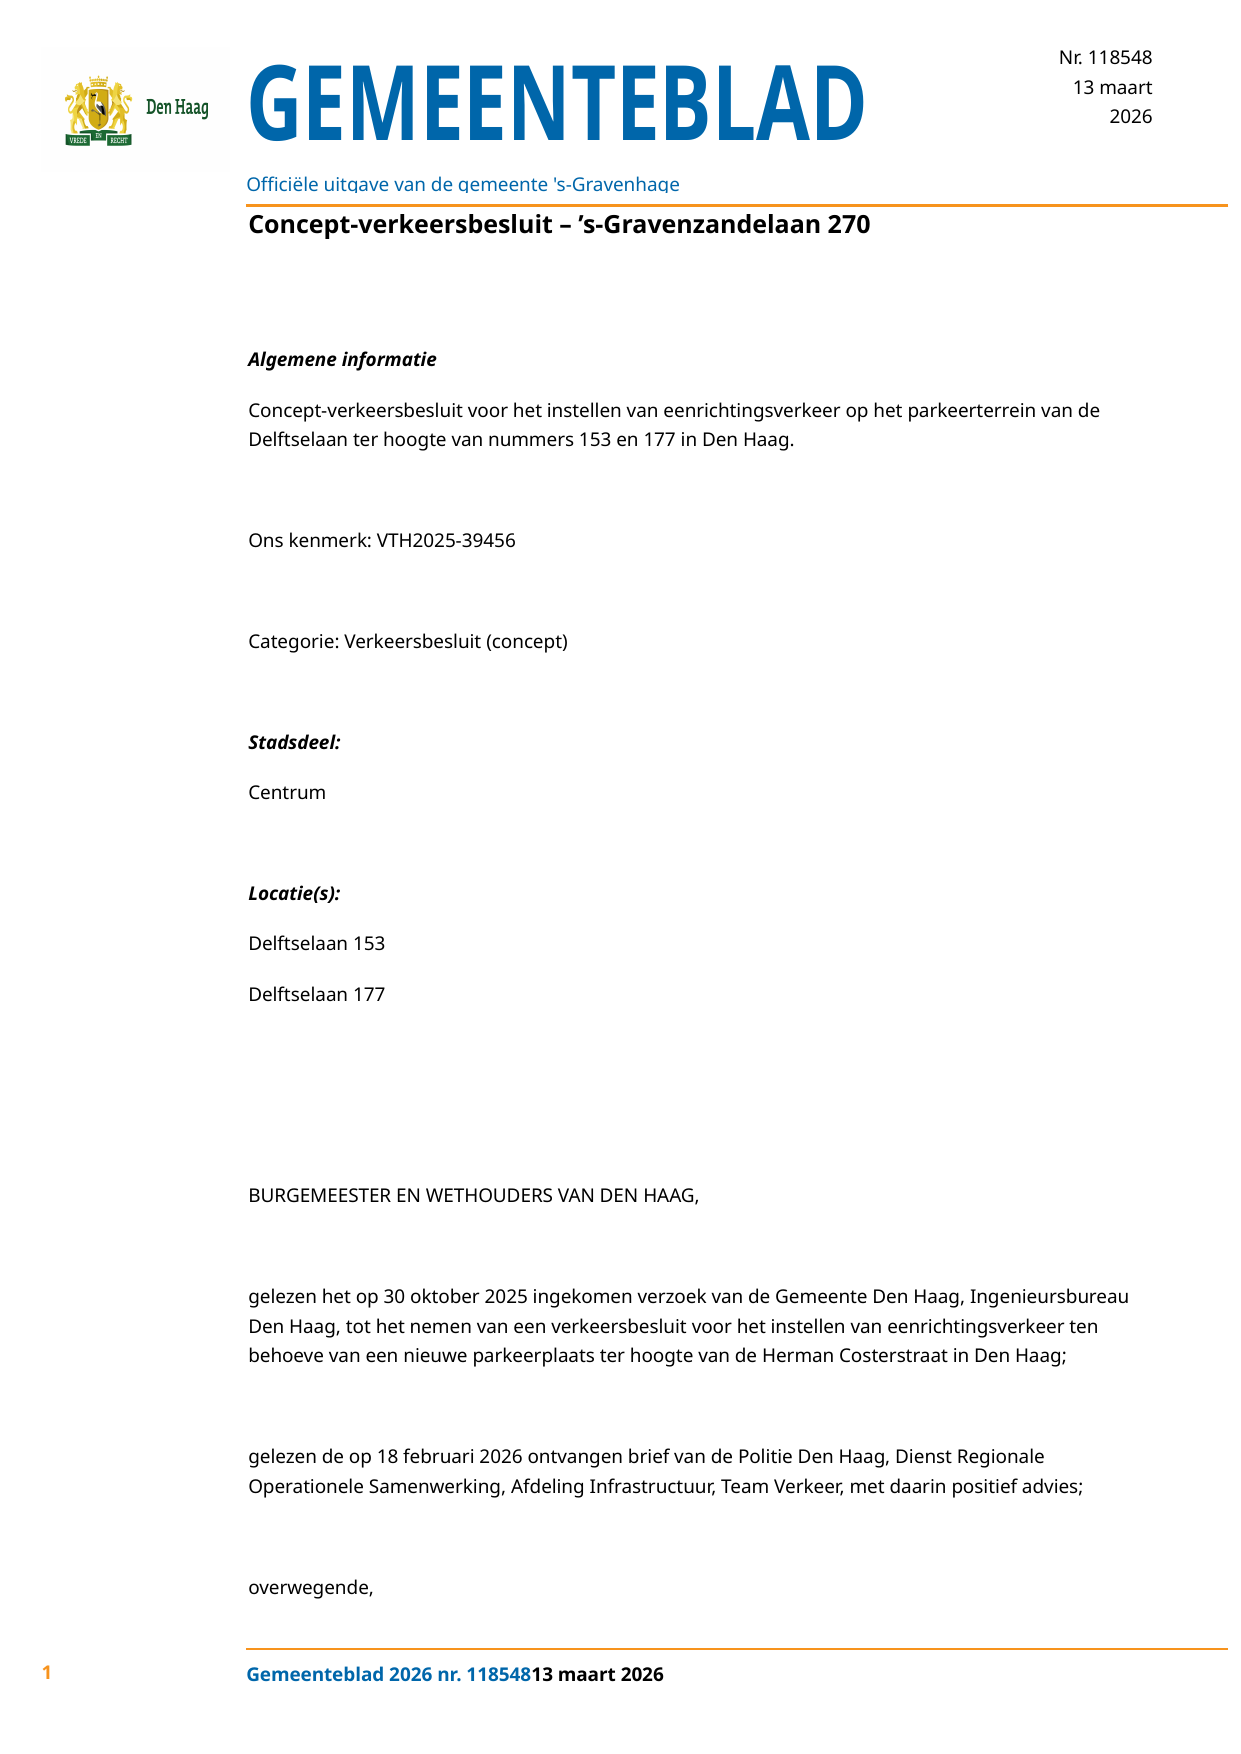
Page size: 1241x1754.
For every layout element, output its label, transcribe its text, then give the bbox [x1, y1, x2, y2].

text Stadsdeel: [248, 729, 1152, 755]
text Delftselaan 177 [248, 981, 1152, 1007]
text overwegende, [248, 1574, 1152, 1600]
text Categorie: Verkeersbesluit (concept) [248, 628, 1152, 654]
text BURGEMEESTER EN WETHOUDERS VAN DEN HAAG, [248, 1183, 1152, 1208]
picture [41, 47, 231, 172]
text gelezen de op 18 februari 2026 ontvangen brief van de Politie Den Haag, Dienst Regionale Operationele Samenwerking, Afdeling Infrastructuur, Team Verkeer, met daarin positief advies; [248, 1443, 1152, 1499]
text Algemene informatie [248, 346, 1152, 372]
text Locatie(s): [248, 880, 1152, 906]
text Ons kenmerk: VTH2025-39456 [248, 527, 1152, 553]
text Concept-verkeersbesluit voor het instellen van eenrichtingsverkeer op het parkeerterrein van de Delftselaan ter hoogte van nummers 153 en 177 in Den Haag. [248, 397, 1152, 452]
text Centrum [248, 779, 1152, 805]
text gelezen het op 30 oktober 2025 ingekomen verzoek van de Gemeente Den Haag, Ingenieursbureau Den Haag, tot het nemen van een verkeersbesluit voor het instellen van eenrichtingsverkeer ten behoeve van een nieuwe parkeerplaats ter hoogte van de Herman Costerstraat in Den Haag; [248, 1283, 1152, 1368]
text Concept-verkeersbesluit – ’s-Gravenzandelaan 270 [248, 207, 1152, 241]
text Delftselaan 153 [248, 931, 1152, 956]
